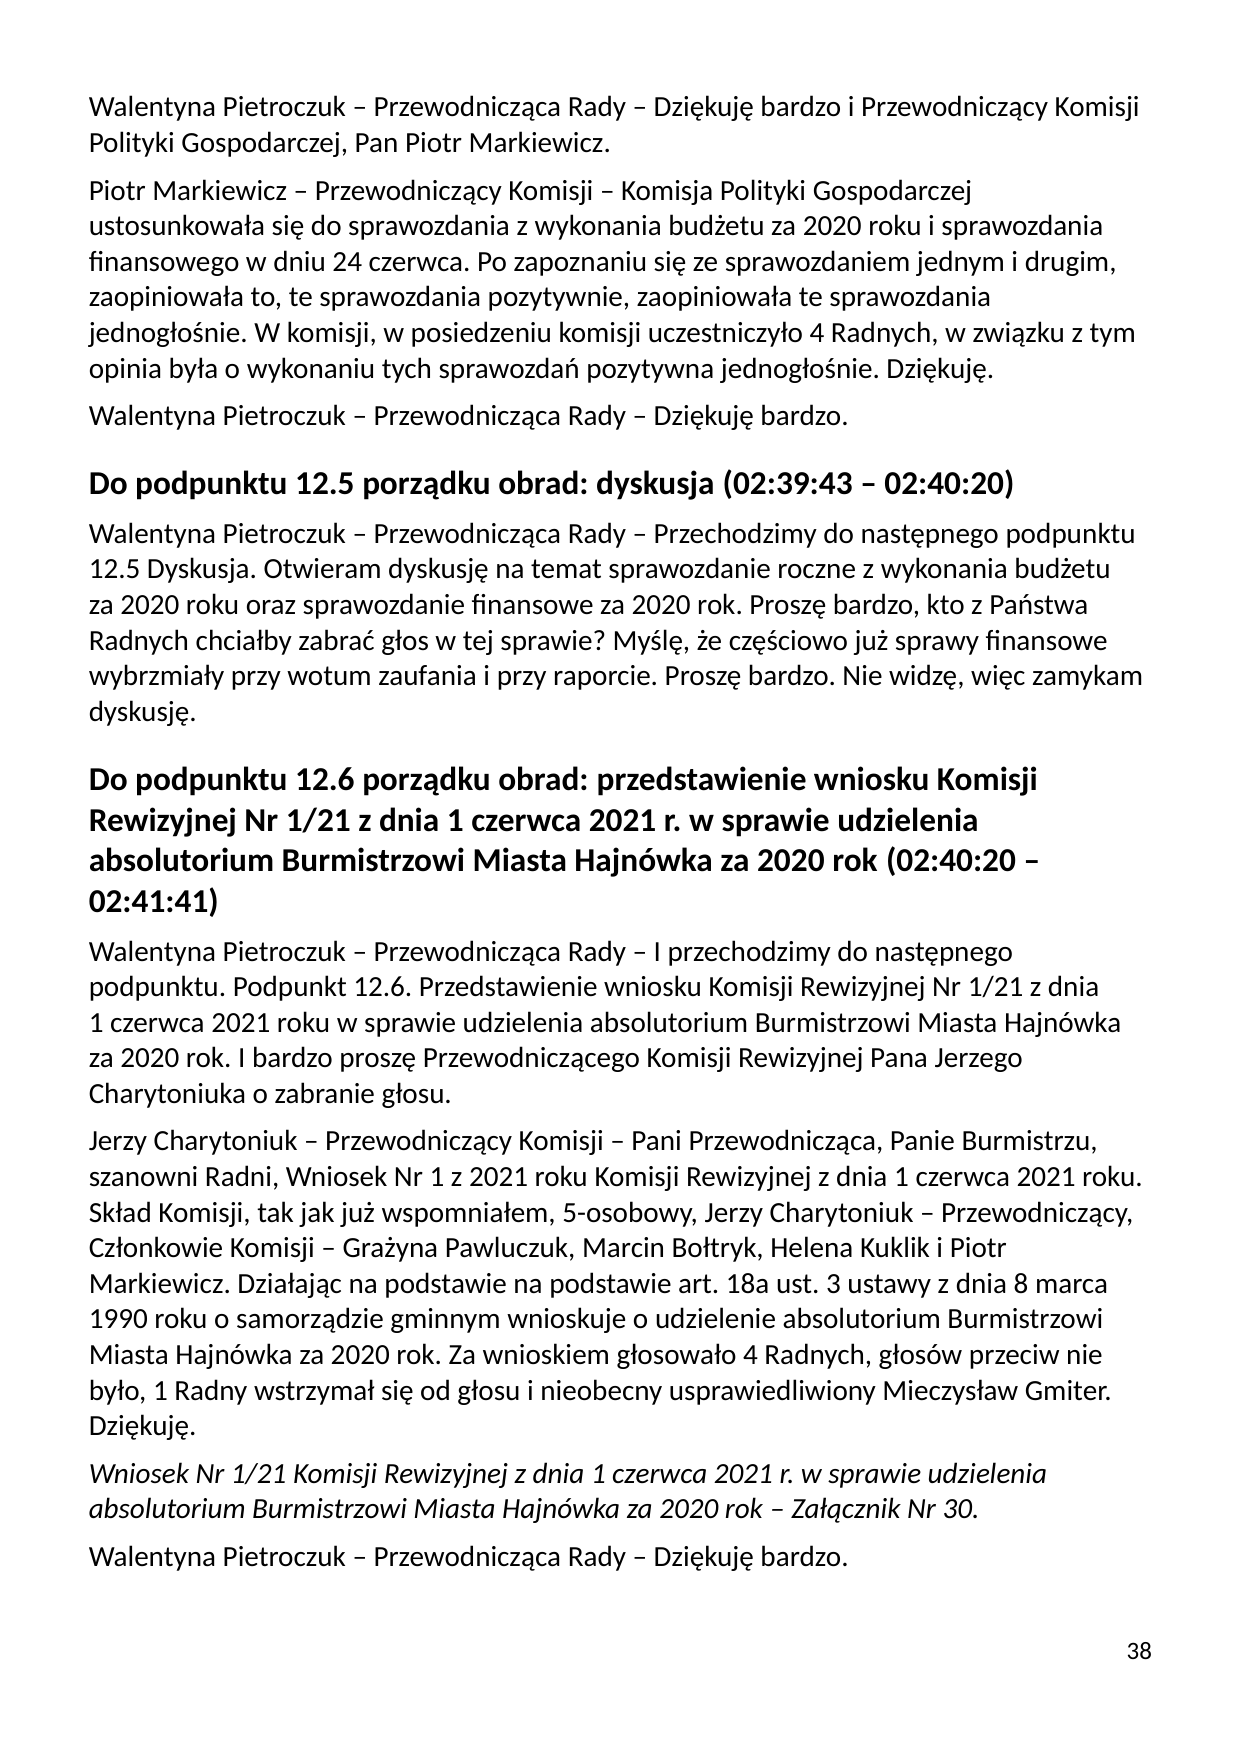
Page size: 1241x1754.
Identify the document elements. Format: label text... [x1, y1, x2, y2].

text Wniosek Nr 1/21 Komisji Rewizyjnej z dnia 1 czerwca 2021 r. w sprawie udzielenia absolutorium Burmistrzowi Miasta Hajnówka za 2020 rok – Załącznik Nr 30. [88, 1455, 1152, 1526]
subtitle Do podpunktu 12.5 porządku obrad: dyskusja (02:39:43 – 02:40:20) [88, 462, 1152, 503]
text Walentyna Pietroczuk – Przewodnicząca Rady – Dziękuję bardzo. [88, 1538, 1152, 1573]
text Walentyna Pietroczuk – Przewodnicząca Rady – Dziękuję bardzo. [88, 397, 1152, 433]
text Walentyna Pietroczuk – Przewodnicząca Rady – I przechodzimy do następnego podpunktu. Podpunkt 12.6. Przedstawienie wniosku Komisji Rewizyjnej Nr 1/21 z dnia 1 czerwca 2021 roku w sprawie udzielenia absolutorium Burmistrzowi Miasta Hajnówka za 2020 rok. I bardzo proszę Przewodniczącego Komisji Rewizyjnej Pana Jerzego Charytoniuka o zabranie głosu. [88, 933, 1152, 1111]
text Walentyna Pietroczuk – Przewodnicząca Rady – Dziękuję bardzo i Przewodniczący Komisji Polityki Gospodarczej, Pan Piotr Markiewicz. [88, 88, 1152, 160]
text Piotr Markiewicz – Przewodniczący Komisji – Komisja Polityki Gospodarczej ustosunkowała się do sprawozdania z wykonania budżetu za 2020 roku i sprawozdania finansowego w dniu 24 czerwca. Po zapoznaniu się ze sprawozdaniem jednym i drugim, zaopiniowała to, te sprawozdania pozytywnie, zaopiniowała te sprawozdania jednogłośnie. W komisji, w posiedzeniu komisji uczestniczyło 4 Radnych, w związku z tym opinia była o wykonaniu tych sprawozdań pozytywna jednogłośnie. Dziękuję. [88, 172, 1152, 385]
text Jerzy Charytoniuk – Przewodniczący Komisji – Pani Przewodnicząca, Panie Burmistrzu, szanowni Radni, Wniosek Nr 1 z 2021 roku Komisji Rewizyjnej z dnia 1 czerwca 2021 roku. Skład Komisji, tak jak już wspomniałem, 5-osobowy, Jerzy Charytoniuk – Przewodniczący, Członkowie Komisji – Grażyna Pawluczuk, Marcin Bołtryk, Helena Kuklik i Piotr Markiewicz. Działając na podstawie na podstawie art. 18a ust. 3 ustawy z dnia 8 marca 1990 roku o samorządzie gminnym wnioskuje o udzielenie absolutorium Burmistrzowi Miasta Hajnówka za 2020 rok. Za wnioskiem głosowało 4 Radnych, głosów przeciw nie było, 1 Radny wstrzymał się od głosu i nieobecny usprawiedliwiony Mieczysław Gmiter. Dziękuję. [88, 1122, 1152, 1443]
text Walentyna Pietroczuk – Przewodnicząca Rady – Przechodzimy do następnego podpunktu 12.5 Dyskusja. Otwieram dyskusję na temat sprawozdanie roczne z wykonania budżetu za 2020 roku oraz sprawozdanie finansowe za 2020 rok. Proszę bardzo, kto z Państwa Radnych chciałby zabrać głos w tej sprawie? Myślę, że częściowo już sprawy finansowe wybrzmiały przy wotum zaufania i przy raporcie. Proszę bardzo. Nie widzę, więc zamykam dyskusję. [88, 515, 1152, 728]
subtitle Do podpunktu 12.6 porządku obrad: przedstawienie wniosku Komisji Rewizyjnej Nr 1/21 z dnia 1 czerwca 2021 r. w sprawie udzielenia absolutorium Burmistrzowi Miasta Hajnówka za 2020 rok (02:40:20 – 02:41:41) [88, 758, 1152, 921]
